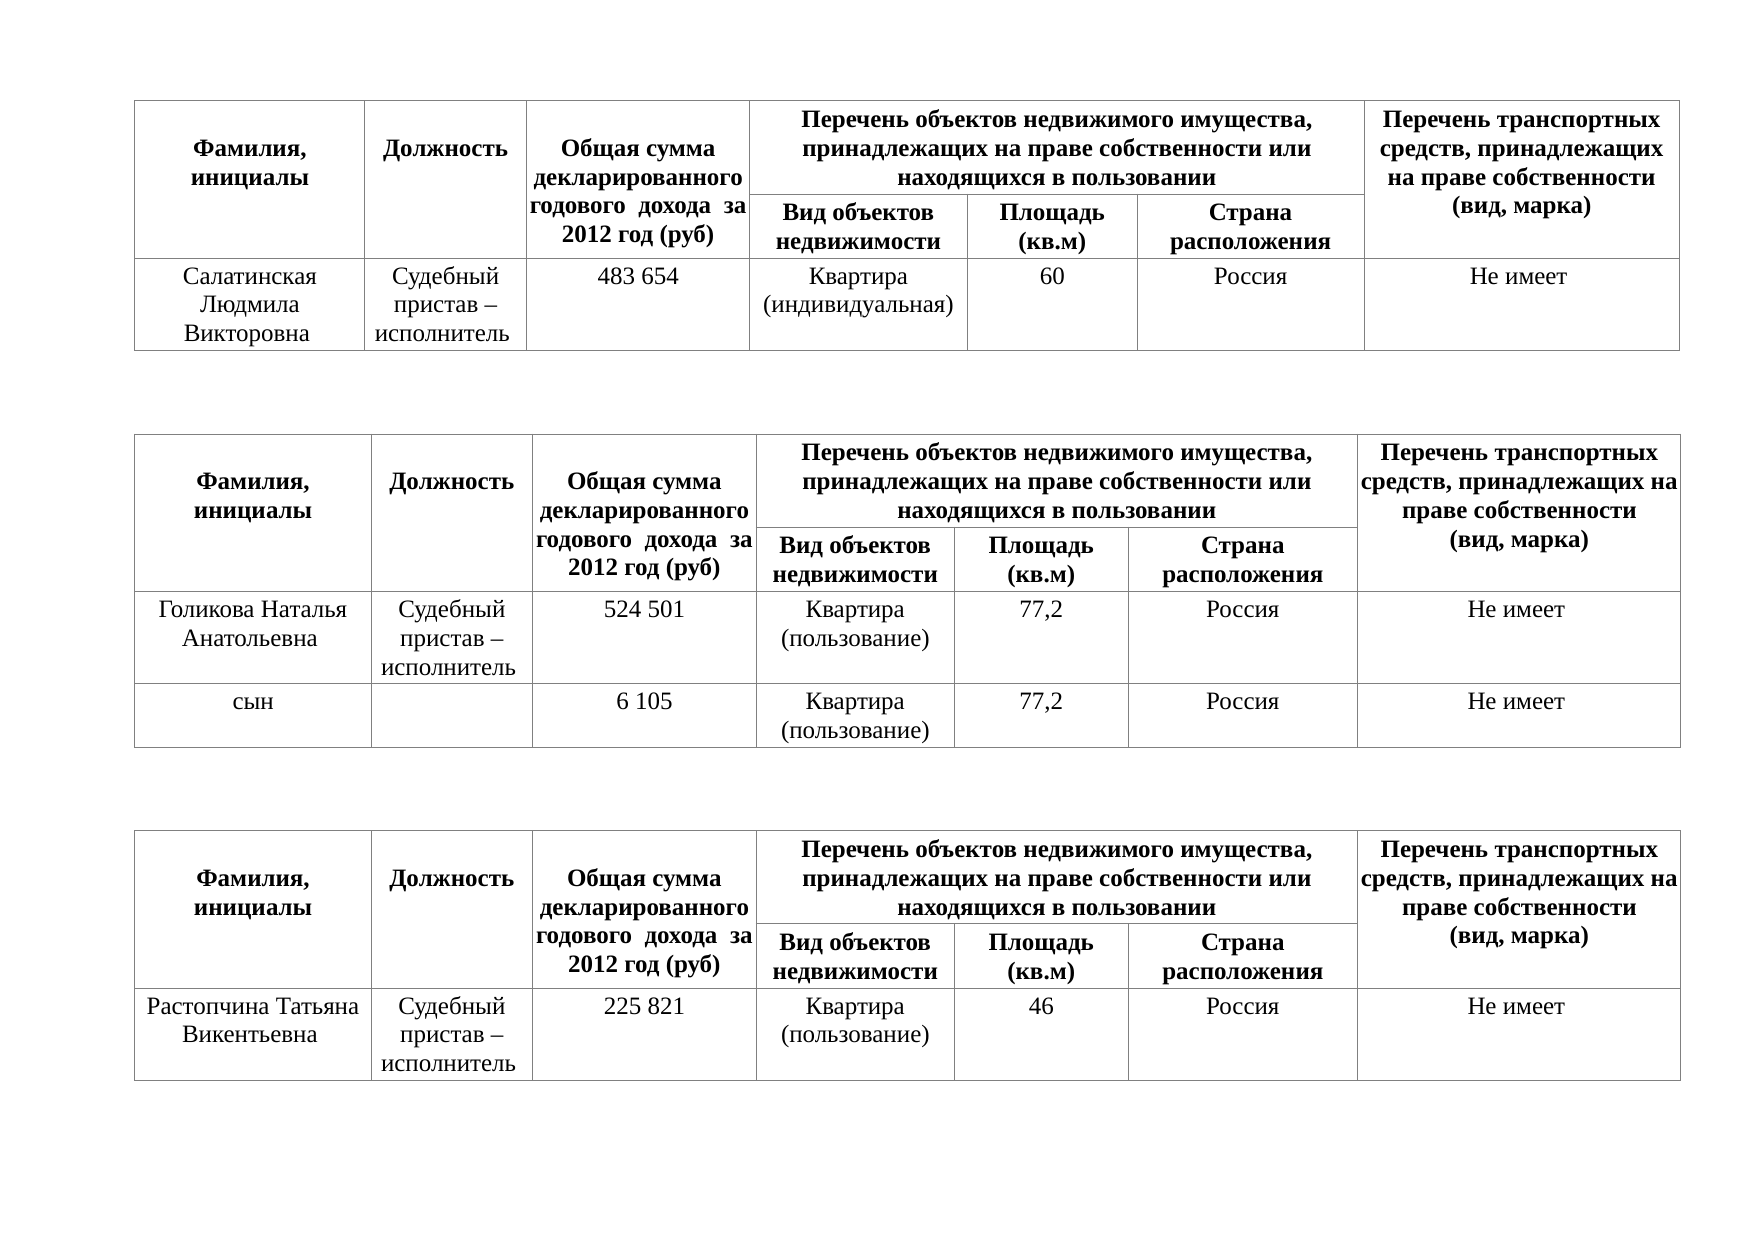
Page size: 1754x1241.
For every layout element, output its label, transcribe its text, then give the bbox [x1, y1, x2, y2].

table_cell Судебный пристав – исполнитель [365, 259, 526, 350]
table_header Перечень объектов недвижимого имущества, принадлежащих на праве собственности или находящихся в пользовании [750, 101, 1364, 193]
table_header Фамилия, инициалы [135, 831, 371, 988]
table_cell Страна расположения [1129, 528, 1357, 591]
table_header Фамилия, инициалы [135, 101, 364, 258]
table_header Общая сумма декларированного годового дохода за 2012 год (руб) [533, 435, 756, 591]
table_header Должность [365, 101, 526, 258]
table_header Общая сумма декларированного годового дохода за 2012 год (руб) [533, 831, 756, 988]
table_cell 524 501 [533, 592, 756, 683]
table_cell Вид объектов недвижимости [757, 528, 954, 591]
table_cell Страна расположения [1138, 195, 1364, 258]
table_cell Судебный пристав – исполнитель [372, 989, 532, 1080]
table_header Перечень объектов недвижимого имущества, принадлежащих на праве собственности или находящихся в пользовании [757, 831, 1357, 923]
table_cell 77,2 [955, 592, 1128, 683]
table_cell Страна расположения [1129, 924, 1357, 988]
table_cell Россия [1129, 684, 1357, 747]
table_cell сын [135, 684, 371, 747]
table_cell Площадь (кв.м) [968, 195, 1137, 258]
table_cell Площадь (кв.м) [955, 528, 1128, 591]
table_cell Квартира (пользование) [757, 592, 954, 683]
table_cell Не имеет [1358, 592, 1680, 683]
table_cell Квартира (пользование) [757, 989, 954, 1080]
table_header Должность [372, 435, 532, 591]
table_cell Не имеет [1365, 259, 1679, 350]
table_cell Квартира (индивидуальная) [750, 259, 967, 350]
table_cell Вид объектов недвижимости [757, 924, 954, 988]
table_cell Россия [1129, 592, 1357, 683]
table_cell 225 821 [533, 989, 756, 1080]
table_header Общая сумма декларированного годового дохода за 2012 год (руб) [527, 101, 749, 258]
table_cell 46 [955, 989, 1128, 1080]
table_header Перечень объектов недвижимого имущества, принадлежащих на праве собственности или находящихся в пользовании [757, 435, 1357, 527]
table_cell Россия [1129, 989, 1357, 1080]
table_cell Не имеет [1358, 989, 1680, 1080]
table_cell 60 [968, 259, 1137, 350]
table_cell 77,2 [955, 684, 1128, 747]
table_cell Площадь (кв.м) [955, 924, 1128, 988]
table_header Должность [372, 831, 532, 988]
table_cell Квартира (пользование) [757, 684, 954, 747]
table_cell Растопчина Татьяна Викентьевна [135, 989, 371, 1080]
table_cell Не имеет [1358, 684, 1680, 747]
table_cell Россия [1138, 259, 1364, 350]
table_header Перечень транспортных средств, принадлежащих на праве собственности (вид, марка) [1365, 101, 1679, 258]
table_cell 6 105 [533, 684, 756, 747]
table_header Перечень транспортных средств, принадлежащих на праве собственности (вид, марка) [1358, 435, 1680, 591]
table_cell Вид объектов недвижимости [750, 195, 967, 258]
table_cell Салатинская Людмила Викторовна [135, 259, 364, 350]
table_cell Голикова Наталья Анатольевна [135, 592, 371, 683]
table_cell 483 654 [527, 259, 749, 350]
table_header Фамилия, инициалы [135, 435, 371, 591]
table_header Перечень транспортных средств, принадлежащих на праве собственности (вид, марка) [1358, 831, 1680, 988]
table_cell [372, 684, 532, 747]
table_cell Судебный пристав – исполнитель [372, 592, 532, 683]
